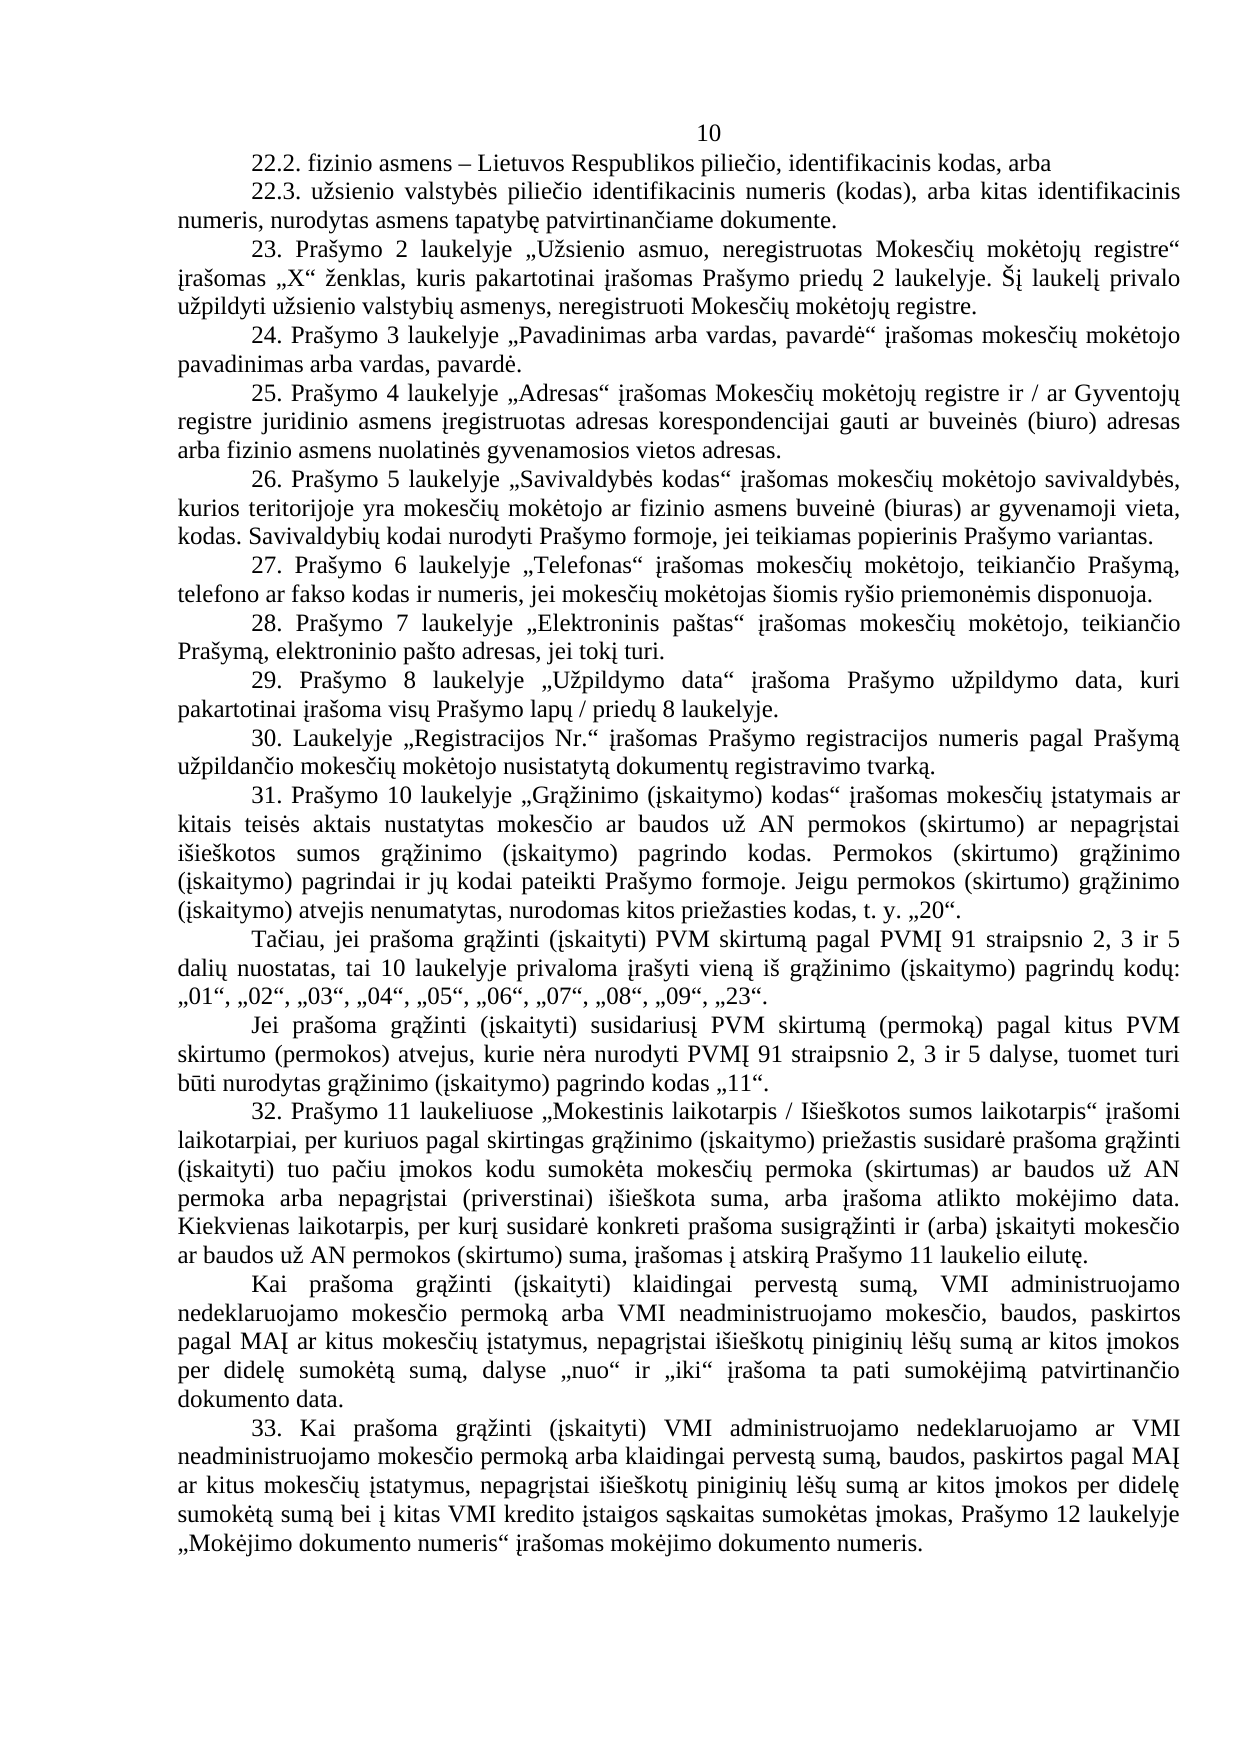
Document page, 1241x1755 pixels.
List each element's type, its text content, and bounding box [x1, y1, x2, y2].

text Tačiau, jei prašoma grąžinti (įskaityti) PVM skirtumą pagal PVMĮ 91 straipsnio 2, 3 ir 5 dalių nuostatas, tai 10 laukelyje privaloma įrašyti vieną iš grąžinimo (įskaitymo) pagrindų kodų: „01“, „02“, „03“, „04“, „05“, „06“, „07“, „08“, „09“, „23“. [177, 924, 1181, 1010]
text 22.2. fizinio asmens – Lietuvos Respublikos piliečio, identifikacinis kodas, arba [177, 148, 1181, 176]
text 30. Laukelyje „Registracijos Nr.“ įrašomas Prašymo registracijos numeris pagal Prašymą užpildančio mokesčių mokėtojo nusistatytą dokumentų registravimo tvarką. [177, 723, 1181, 780]
text 26. Prašymo 5 laukelyje „Savivaldybės kodas“ įrašomas mokesčių mokėtojo savivaldybės, kurios teritorijoje yra mokesčių mokėtojo ar fizinio asmens buveinė (biuras) ar gyvenamoji vieta, kodas. Savivaldybių kodai nurodyti Prašymo formoje, jei teikiamas popierinis Prašymo variantas. [177, 464, 1181, 550]
text 25. Prašymo 4 laukelyje „Adresas“ įrašomas Mokesčių mokėtojų registre ir / ar Gyventojų registre juridinio asmens įregistruotas adresas korespondencijai gauti ar buveinės (biuro) adresas arba fizinio asmens nuolatinės gyvenamosios vietos adresas. [177, 378, 1181, 464]
text 31. Prašymo 10 laukelyje „Grąžinimo (įskaitymo) kodas“ įrašomas mokesčių įstatymais ar kitais teisės aktais nustatytas mokesčio ar baudos už AN permokos (skirtumo) ar nepagrįstai išieškotos sumos grąžinimo (įskaitymo) pagrindo kodas. Permokos (skirtumo) grąžinimo (įskaitymo) pagrindai ir jų kodai pateikti Prašymo formoje. Jeigu permokos (skirtumo) grąžinimo (įskaitymo) atvejis nenumatytas, nurodomas kitos priežasties kodas, t. y. „20“. [177, 780, 1181, 924]
text 28. Prašymo 7 laukelyje „Elektroninis paštas“ įrašomas mokesčių mokėtojo, teikiančio Prašymą, elektroninio pašto adresas, jei tokį turi. [177, 608, 1181, 665]
text 22.3. užsienio valstybės piliečio identifikacinis numeris (kodas), arba kitas identifikacinis numeris, nurodytas asmens tapatybę patvirtinančiame dokumente. [177, 176, 1181, 234]
text 33. Kai prašoma grąžinti (įskaityti) VMI administruojamo nedeklaruojamo ar VMI neadministruojamo mokesčio permoką arba klaidingai pervestą sumą, baudos, paskirtos pagal MAĮ ar kitus mokesčių įstatymus, nepagrįstai išieškotų piniginių lėšų sumą ar kitos įmokos per didelę sumokėtą sumą bei į kitas VMI kredito įstaigos sąskaitas sumokėtas įmokas, Prašymo 12 laukelyje „Mokėjimo dokumento numeris“ įrašomas mokėjimo dokumento numeris. [177, 1413, 1181, 1556]
text Jei prašoma grąžinti (įskaityti) susidariusį PVM skirtumą (permoką) pagal kitus PVM skirtumo (permokos) atvejus, kurie nėra nurodyti PVMĮ 91 straipsnio 2, 3 ir 5 dalyse, tuomet turi būti nurodytas grąžinimo (įskaitymo) pagrindo kodas „11“. [177, 1010, 1181, 1096]
text 24. Prašymo 3 laukelyje „Pavadinimas arba vardas, pavardė“ įrašomas mokesčių mokėtojo pavadinimas arba vardas, pavardė. [177, 320, 1181, 378]
text Kai prašoma grąžinti (įskaityti) klaidingai pervestą sumą, VMI administruojamo nedeklaruojamo mokesčio permoką arba VMI neadministruojamo mokesčio, baudos, paskirtos pagal MAĮ ar kitus mokesčių įstatymus, nepagrįstai išieškotų piniginių lėšų sumą ar kitos įmokos per didelę sumokėtą sumą, dalyse „nuo“ ir „iki“ įrašoma ta pati sumokėjimą patvirtinančio dokumento data. [177, 1269, 1181, 1413]
text 27. Prašymo 6 laukelyje „Telefonas“ įrašomas mokesčių mokėtojo, teikiančio Prašymą, telefono ar fakso kodas ir numeris, jei mokesčių mokėtojas šiomis ryšio priemonėmis disponuoja. [177, 550, 1181, 608]
text 29. Prašymo 8 laukelyje „Užpildymo data“ įrašoma Prašymo užpildymo data, kuri pakartotinai įrašoma visų Prašymo lapų / priedų 8 laukelyje. [177, 665, 1181, 723]
text 32. Prašymo 11 laukeliuose „Mokestinis laikotarpis / Išieškotos sumos laikotarpis“ įrašomi laikotarpiai, per kuriuos pagal skirtingas grąžinimo (įskaitymo) priežastis susidarė prašoma grąžinti (įskaityti) tuo pačiu įmokos kodu sumokėta mokesčių permoka (skirtumas) ar baudos už AN permoka arba nepagrįstai (priverstinai) išieškota suma, arba įrašoma atlikto mokėjimo data. Kiekvienas laikotarpis, per kurį susidarė konkreti prašoma susigrąžinti ir (arba) įskaityti mokesčio ar baudos už AN permokos (skirtumo) suma, įrašomas į atskirą Prašymo 11 laukelio eilutę. [177, 1096, 1181, 1269]
text 23. Prašymo 2 laukelyje „Užsienio asmuo, neregistruotas Mokesčių mokėtojų registre“ įrašomas „X“ ženklas, kuris pakartotinai įrašomas Prašymo priedų 2 laukelyje. Šį laukelį privalo užpildyti užsienio valstybių asmenys, neregistruoti Mokesčių mokėtojų registre. [177, 234, 1181, 320]
